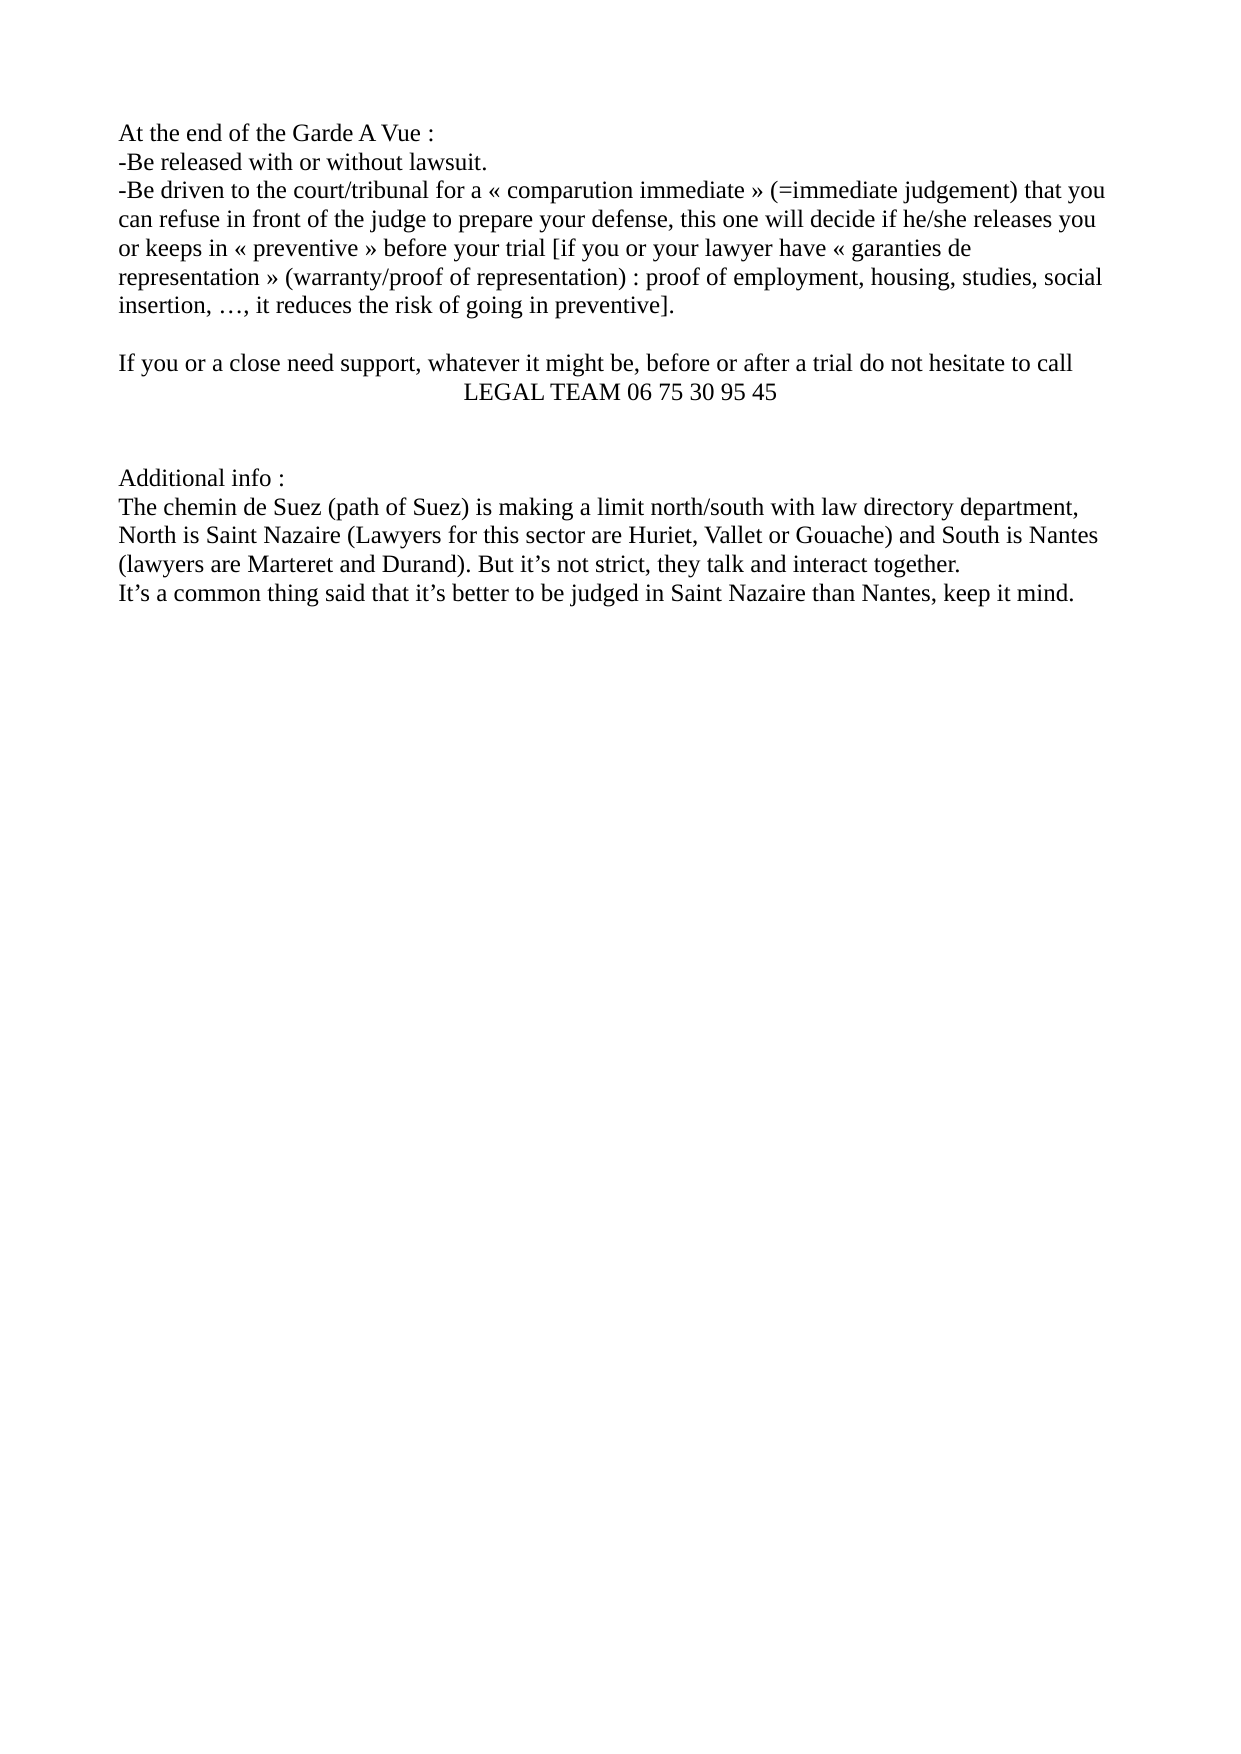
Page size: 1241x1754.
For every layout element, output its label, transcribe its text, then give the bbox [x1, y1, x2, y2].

text LEGAL TEAM 06 75 30 95 45 [118, 377, 1122, 406]
text -Be driven to the court/tribunal for a « comparution immediate » (=immediate judgement) that you can refuse in front of the judge to prepare your defense, this one will decide if he/she releases you or keeps in « preventive » before your trial [if you or your lawyer have « garanties de representation » (warranty/proof of representation) : proof of employment, housing, studies, social insertion, …, it reduces the risk of going in preventive]. [118, 176, 1122, 319]
text Additional info : [118, 463, 1122, 492]
text It’s a common thing said that it’s better to be judged in Saint Nazaire than Nantes, keep it mind. [118, 578, 1122, 607]
text -Be released with or without lawsuit. [118, 147, 1122, 176]
text At the end of the Garde A Vue : [118, 118, 1122, 147]
text The chemin de Suez (path of Suez) is making a limit north/south with law directory department, North is Saint Nazaire (Lawyers for this sector are Huriet, Vallet or Gouache) and South is Nantes (lawyers are Marteret and Durand). But it’s not strict, they talk and interact together. [118, 492, 1122, 578]
text If you or a close need support, whatever it might be, before or after a trial do not hesitate to call [118, 348, 1122, 377]
